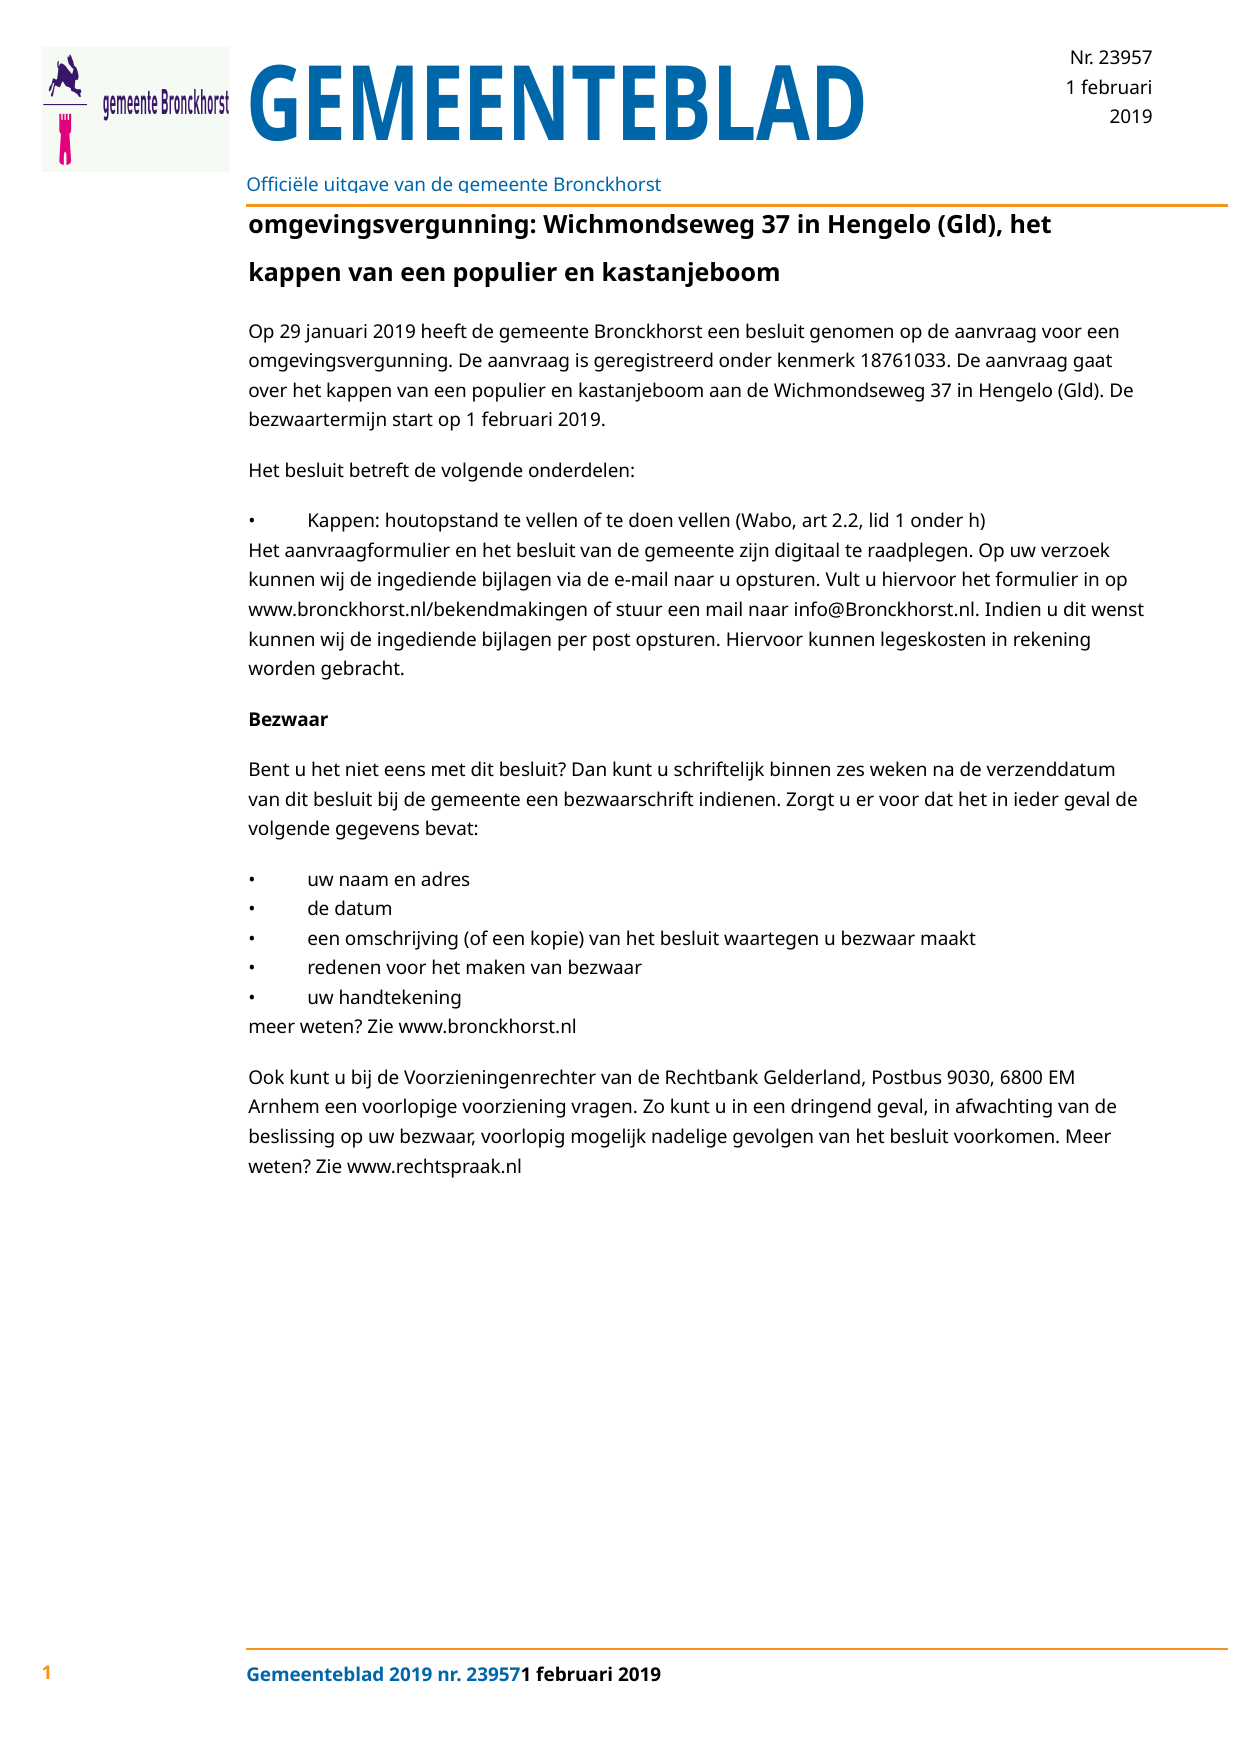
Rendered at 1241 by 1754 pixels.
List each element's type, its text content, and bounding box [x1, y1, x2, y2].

list een omschrijving (of een kopie) van het besluit waartegen u bezwaar maakt [248, 925, 1152, 951]
text Ook kunt u bij de Voorzieningenrechter van de Rechtbank Gelderland, Postbus 9030, 6800 EM Arnhem een voorlopige voorziening vragen. Zo kunt u in een dringend geval, in afwachting van de beslissing op uw bezwaar, voorlopig mogelijk nadelige gevolgen van het besluit voorkomen. Meer weten? Zie www.rechtspraak.nl [248, 1064, 1152, 1179]
text Het aanvraagformulier en het besluit van de gemeente zijn digitaal te raadplegen. Op uw verzoek kunnen wij de ingediende bijlagen via de e-mail naar u opsturen. Vult u hiervoor het formulier in op www.bronckhorst.nl/bekendmakingen of stuur een mail naar info@Bronckhorst.nl. Indien u dit wenst kunnen wij de ingediende bijlagen per post opsturen. Hiervoor kunnen legeskosten in rekening worden gebracht. [248, 537, 1152, 681]
list Kappen: houtopstand te vellen of te doen vellen (Wabo, art 2.2, lid 1 onder h) [248, 507, 1152, 533]
list uw naam en adres [248, 866, 1152, 892]
text Op 29 januari 2019 heeft de gemeente Bronckhorst een besluit genomen op de aanvraag voor een omgevingsvergunning. De aanvraag is geregistreerd onder kenmerk 18761033. De aanvraag gaat over het kappen van een populier en kastanjeboom aan de Wichmondseweg 37 in Hengelo (Gld). De bezwaartermijn start op 1 februari 2019. [248, 318, 1152, 432]
picture [41, 47, 231, 172]
list redenen voor het maken van bezwaar [248, 954, 1152, 980]
text meer weten? Zie www.bronckhorst.nl [248, 1014, 1152, 1039]
text Bent u het niet eens met dit besluit? Dan kunt u schriftelijk binnen zes weken na de verzenddatum van dit besluit bij de gemeente een bezwaarschrift indienen. Zorgt u er voor dat het in ieder geval de volgende gegevens bevat: [248, 756, 1152, 841]
text Bezwaar [248, 706, 1152, 732]
text Het besluit betreft de volgende onderdelen: [248, 457, 1152, 483]
list uw handtekening [248, 984, 1152, 1010]
list de datum [248, 895, 1152, 921]
text omgevingsvergunning: Wichmondseweg 37 in Hengelo (Gld), het kappen van een populier en kastanjeboom [248, 207, 1152, 288]
